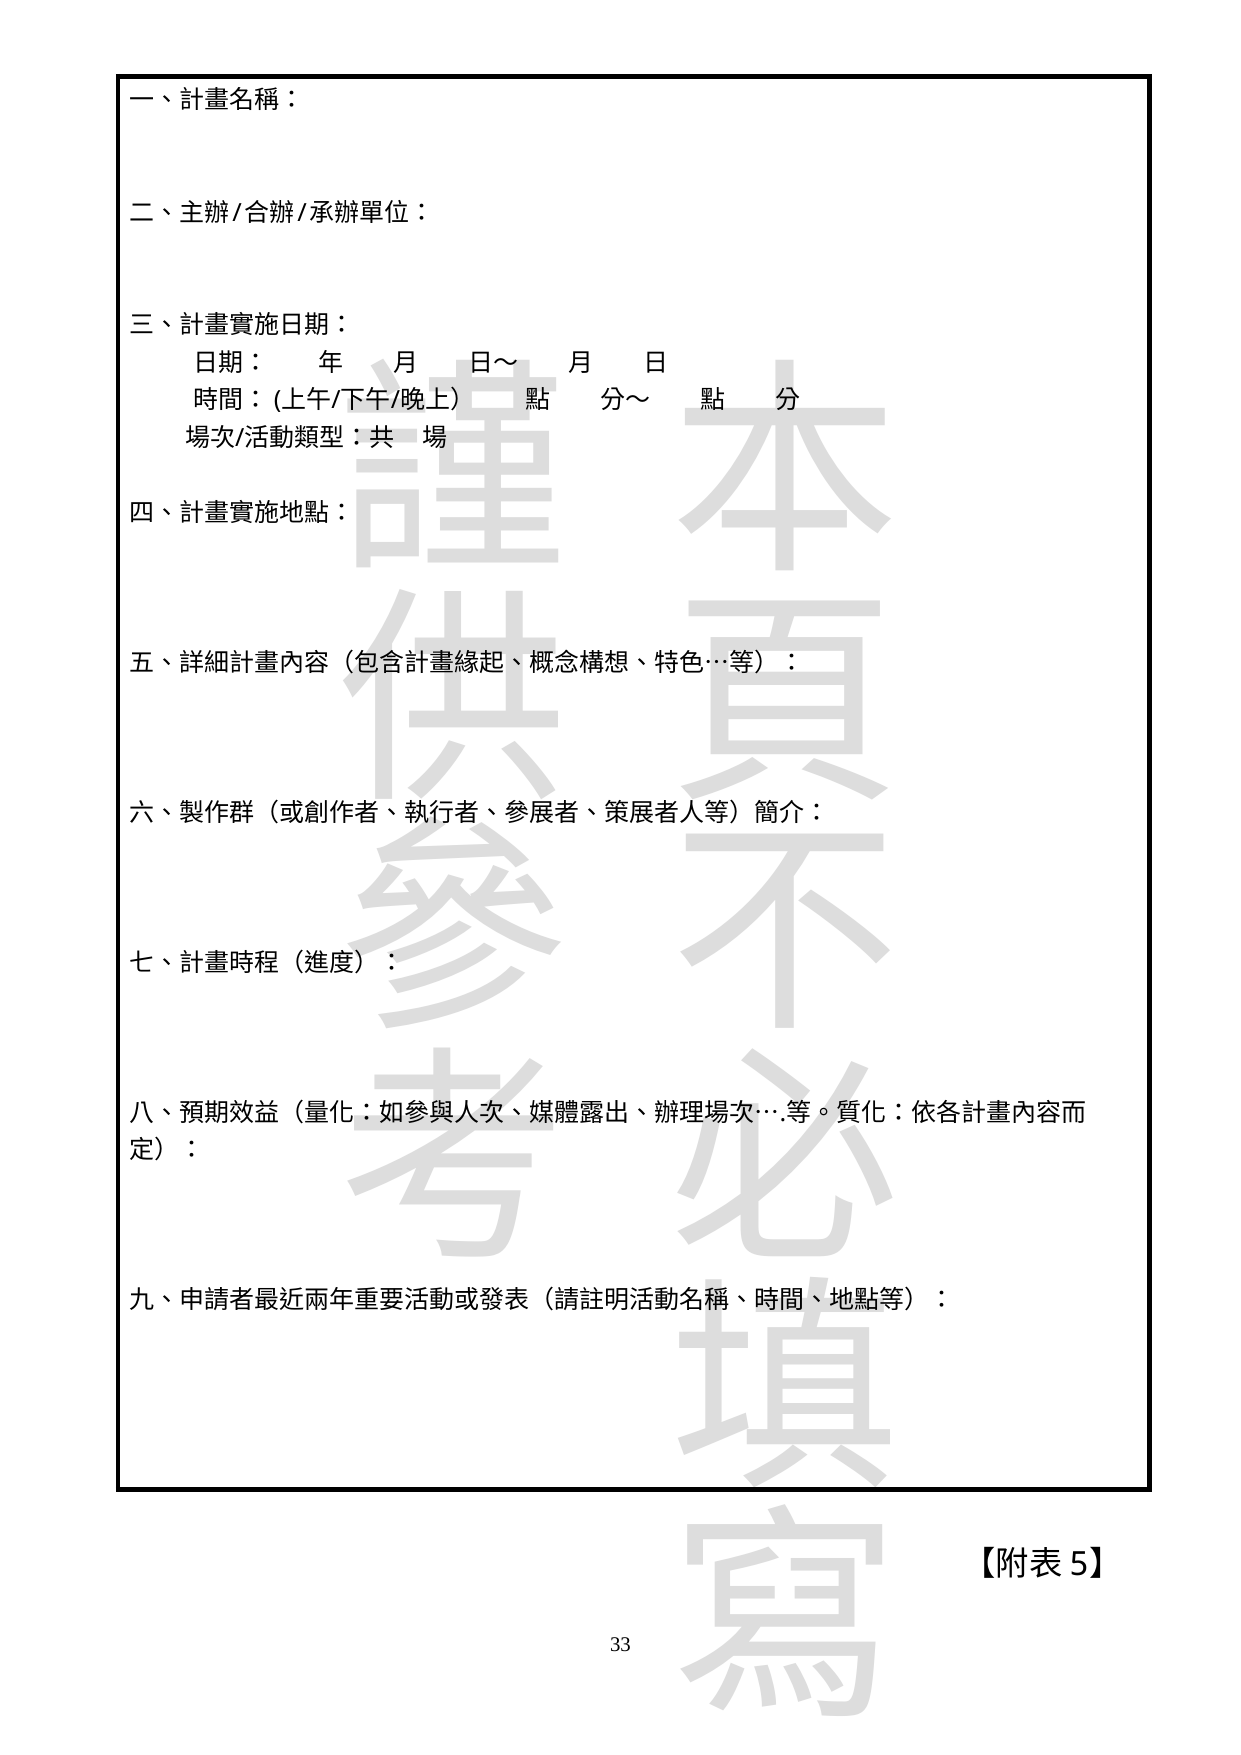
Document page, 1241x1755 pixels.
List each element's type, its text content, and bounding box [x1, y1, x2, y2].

text 【附表5】 [118, 1492, 1122, 1754]
text 本頁不必填寫 [618, 351, 950, 1487]
text 謹供參考 [287, 351, 618, 1487]
text 【附表5】 [220, 336, 958, 1487]
text 謹供參考 [287, 1492, 618, 1739]
text 本頁不必填寫 [618, 1492, 950, 1739]
text 【附表5】 [950, 1114, 958, 1487]
table_header 一、計畫名稱： 二、主辦/合辦/承辦單位： 三、計畫實施日期： 日期： 年 月 日～ 月 日 時間： (上午/下午/晚上） 點 分～ 點 分 場次/活動類型：共 場 四、計畫實施地點： 五、詳細計畫內容（包含計畫緣起、概念構想、特色…等）： 六、製作群（或創作者、執行者、參展者、策展者人等）簡介： 七、計畫時程（進度）： 八、預期效益（量化：如參與人次、媒體露出、辦理場次….等。質化：依各計畫內容而定）： 九、申請者最近兩年重要活動或發表（請註明活動名稱、時間、地點等）： [120, 79, 1147, 1487]
